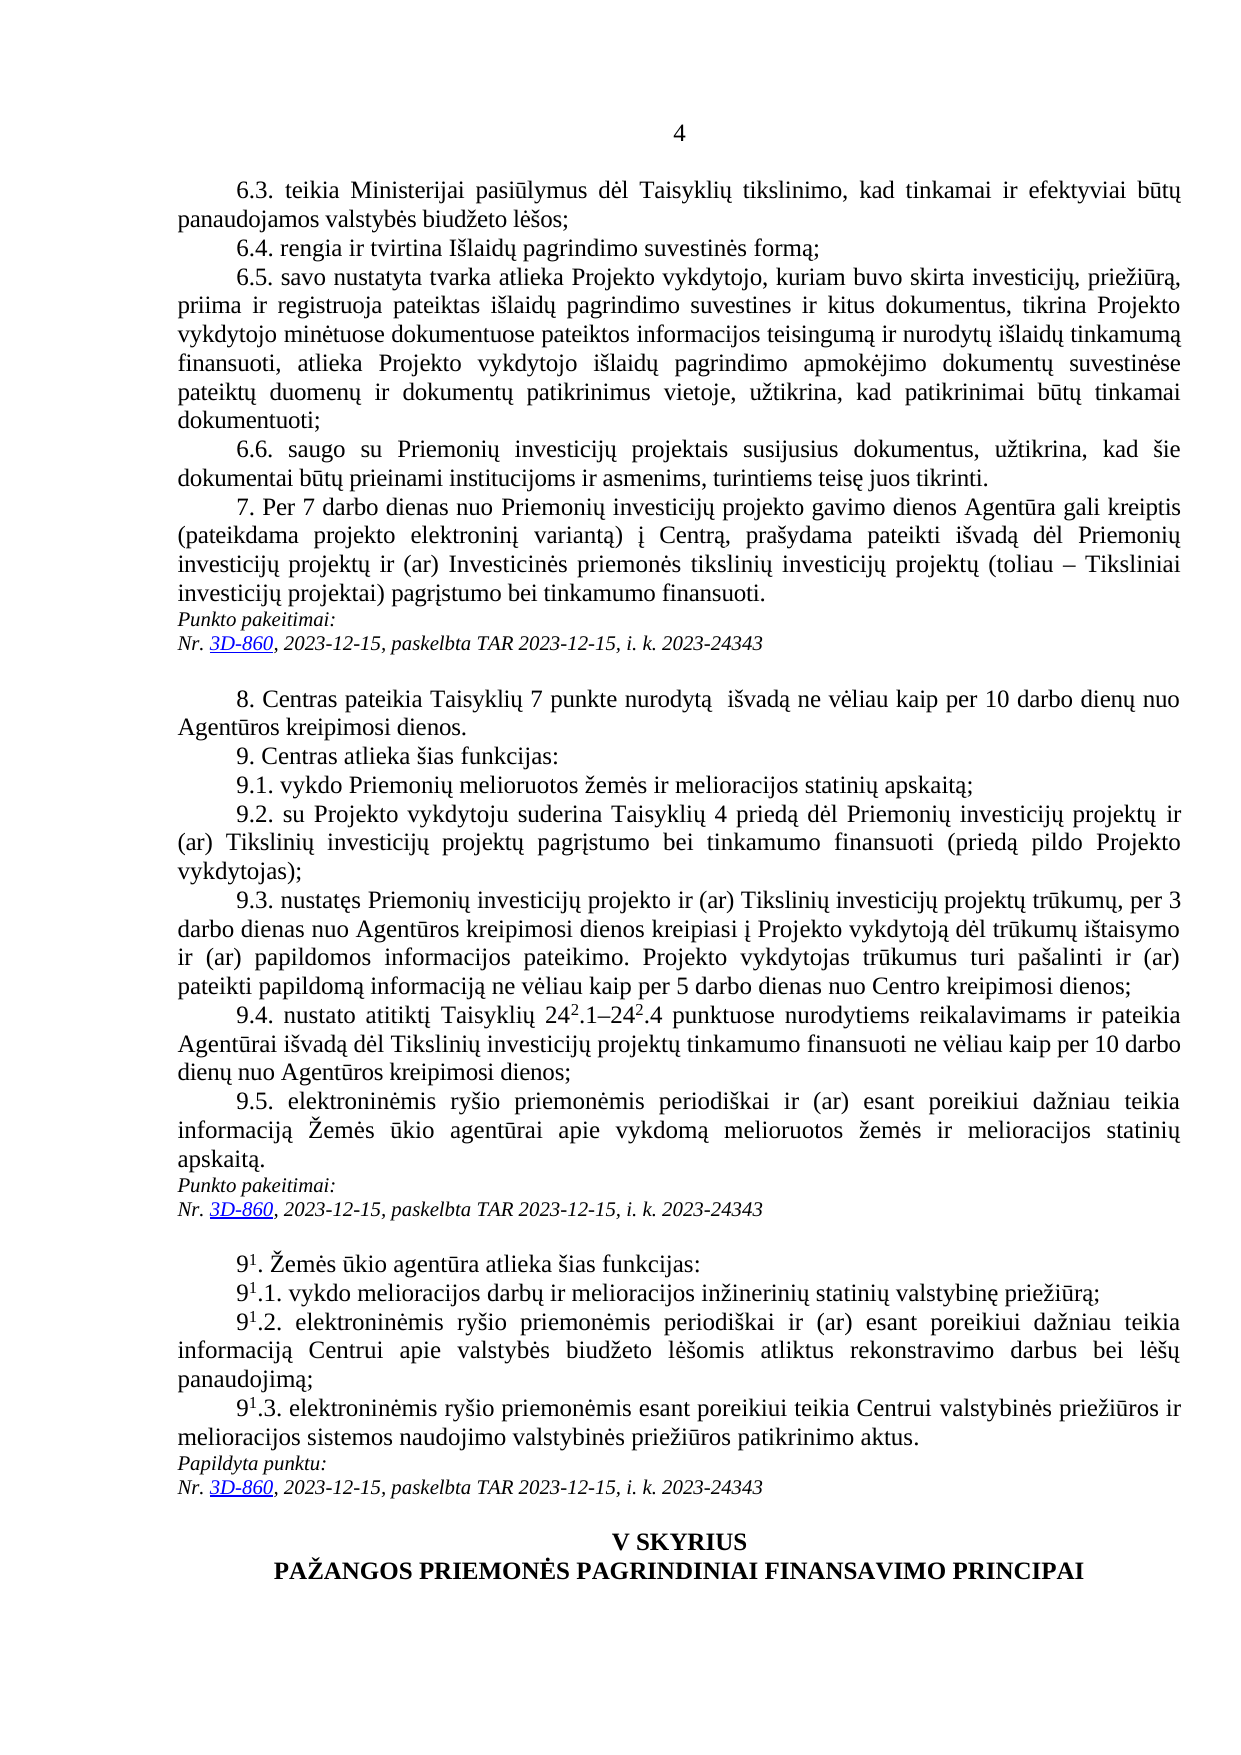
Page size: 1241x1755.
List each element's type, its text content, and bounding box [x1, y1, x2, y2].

text 6.4. rengia ir tvirtina Išlaidų pagrindimo suvestinės formą; [177, 233, 1181, 262]
text 8. Centras pateikia Taisyklių 7 punkte nurodytą išvadą ne vėliau kaip per 10 darbo dienų nuo Agentūros kreipimosi dienos. [177, 684, 1181, 741]
text 9.2. su Projekto vykdytoju suderina Taisyklių 4 priedą dėl Priemonių investicijų projektų ir (ar) Tikslinių investicijų projektų pagrįstumo bei tinkamumo finansuoti (priedą pildo Projekto vykdytojas); [177, 799, 1181, 885]
text 9.4. nustato atitiktį Taisyklių 242.1–242.4 punktuose nurodytiems reikalavimams ir pateikia Agentūrai išvadą dėl Tikslinių investicijų projektų tinkamumo finansuoti ne vėliau kaip per 10 darbo dienų nuo Agentūros kreipimosi dienos; [177, 1000, 1181, 1086]
text 9.3. nustatęs Priemonių investicijų projekto ir (ar) Tikslinių investicijų projektų trūkumų, per 3 darbo dienas nuo Agentūros kreipimosi dienos kreipiasi į Projekto vykdytoją dėl trūkumų ištaisymo ir (ar) papildomos informacijos pateikimo. Projekto vykdytojas trūkumus turi pašalinti ir (ar) pateikti papildomą informaciją ne vėliau kaip per 5 darbo dienas nuo Centro kreipimosi dienos; [177, 885, 1181, 1000]
text Papildyta punktu: [177, 1451, 1181, 1475]
text Punkto pakeitimai: [177, 1172, 1181, 1197]
text 6.5. savo nustatyta tvarka atlieka Projekto vykdytojo, kuriam buvo skirta investicijų, priežiūrą, priima ir registruoja pateiktas išlaidų pagrindimo suvestines ir kitus dokumentus, tikrina Projekto vykdytojo minėtuose dokumentuose pateiktos informacijos teisingumą ir nurodytų išlaidų tinkamumą finansuoti, atlieka Projekto vykdytojo išlaidų pagrindimo apmokėjimo dokumentų suvestinėse pateiktų duomenų ir dokumentų patikrinimus vietoje, užtikrina, kad patikrinimai būtų tinkamai dokumentuoti; [177, 262, 1181, 434]
text Punkto pakeitimai: [177, 607, 1181, 631]
text 91.3. elektroninėmis ryšio priemonėmis esant poreikiui teikia Centrui valstybinės priežiūros ir melioracijos sistemos naudojimo valstybinės priežiūros patikrinimo aktus. [177, 1393, 1181, 1451]
text Nr. 3D-860, 2023-12-15, paskelbta TAR 2023-12-15, i. k. 2023-24343 [177, 1197, 1181, 1221]
text 6.6. saugo su Priemonių investicijų projektais susijusius dokumentus, užtikrina, kad šie dokumentai būtų prieinami institucijoms ir asmenims, turintiems teisę juos tikrinti. [177, 434, 1181, 492]
text 91.1. vykdo melioracijos darbų ir melioracijos inžinerinių statinių valstybinę priežiūrą; [177, 1278, 1181, 1307]
text 91.2. elektroninėmis ryšio priemonėmis periodiškai ir (ar) esant poreikiui dažniau teikia informaciją Centrui apie valstybės biudžeto lėšomis atliktus rekonstravimo darbus bei lėšų panaudojimą; [177, 1307, 1181, 1393]
text 9. Centras atlieka šias funkcijas: [177, 741, 1181, 770]
text 7. Per 7 darbo dienas nuo Priemonių investicijų projekto gavimo dienos Agentūra gali kreiptis (pateikdama projekto elektroninį variantą) į Centrą, prašydama pateikti išvadą dėl Priemonių investicijų projektų ir (ar) Investicinės priemonės tikslinių investicijų projektų (toliau – Tiksliniai investicijų projektai) pagrįstumo bei tinkamumo finansuoti. [177, 492, 1181, 607]
text Nr. 3D-860, 2023-12-15, paskelbta TAR 2023-12-15, i. k. 2023-24343 [177, 1475, 1181, 1499]
text 91. Žemės ūkio agentūra atlieka šias funkcijas: [177, 1249, 1181, 1278]
text Nr. 3D-860, 2023-12-15, paskelbta TAR 2023-12-15, i. k. 2023-24343 [177, 631, 1181, 655]
text 9.1. vykdo Priemonių melioruotos žemės ir melioracijos statinių apskaitą; [177, 770, 1181, 799]
text 9.5. elektroninėmis ryšio priemonėmis periodiškai ir (ar) esant poreikiui dažniau teikia informaciją Žemės ūkio agentūrai apie vykdomą melioruotos žemės ir melioracijos statinių apskaitą. [177, 1086, 1181, 1172]
text V SKYRIUS [177, 1527, 1181, 1556]
text 6.3. teikia Ministerijai pasiūlymus dėl Taisyklių tikslinimo, kad tinkamai ir efektyviai būtų panaudojamos valstybės biudžeto lėšos; [177, 176, 1181, 233]
text PAŽANGOS Priemonės PAGRINDINIAI FINANSAVIMO PRINCIPAI [177, 1556, 1181, 1585]
